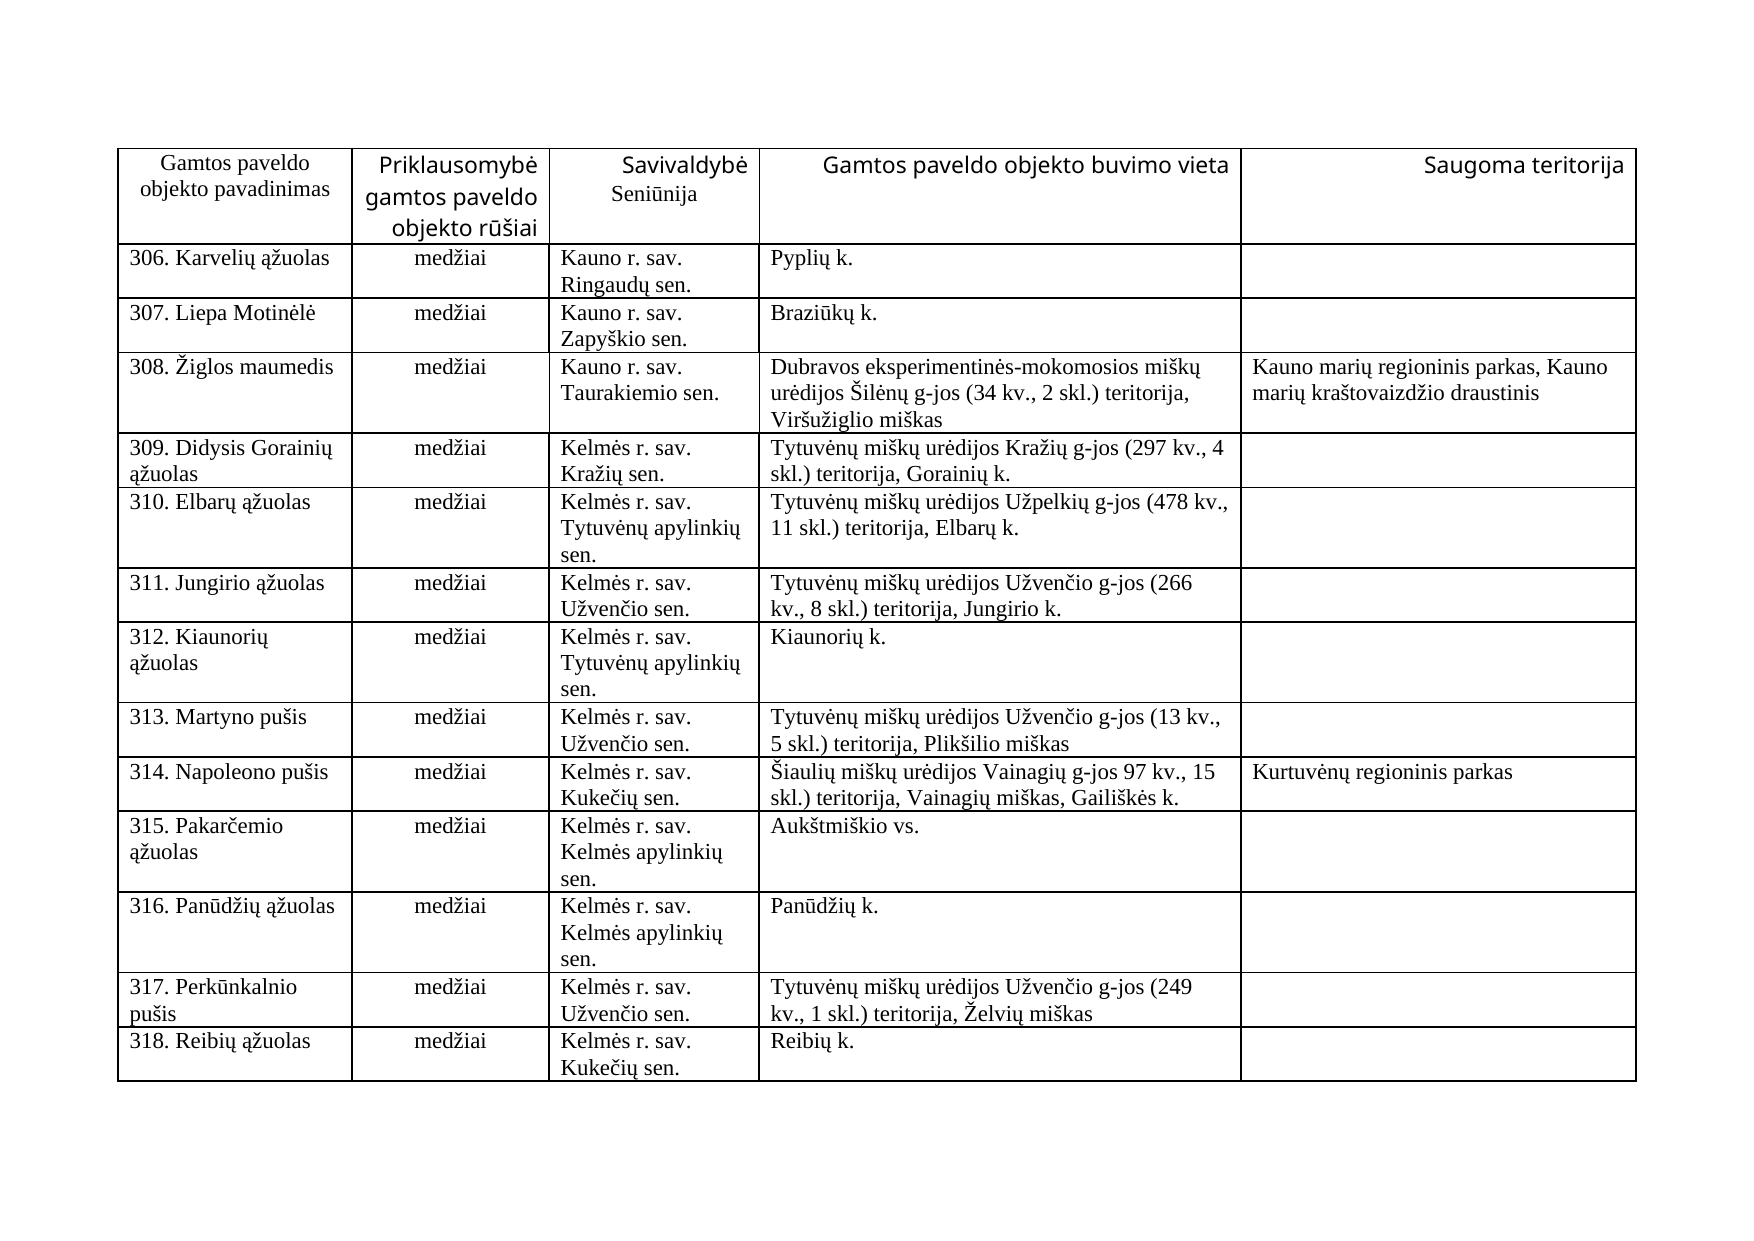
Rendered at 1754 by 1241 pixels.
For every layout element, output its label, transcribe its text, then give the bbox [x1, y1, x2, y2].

table_cell medžiai [353, 758, 548, 810]
table_cell Aukštmiškio vs. [760, 812, 1240, 891]
table_cell [1242, 299, 1635, 351]
table_cell medžiai [353, 973, 548, 1026]
table_cell 308. Žiglos maumedis [119, 353, 351, 432]
table_cell Kelmės r. sav. Kelmės apylinkių sen. [550, 893, 758, 972]
table_cell 310. Elbarų ąžuolas [119, 488, 351, 567]
table_header Gamtos paveldo objekto pavadinimas [119, 149, 351, 243]
table_cell 311. Jungirio ąžuolas [119, 569, 351, 621]
table_cell Tytuvėnų miškų urėdijos Kražių g-jos (297 kv., 4 skl.) teritorija, Gorainių k. [760, 434, 1240, 486]
table_cell medžiai [353, 703, 548, 756]
table_cell [1242, 1028, 1635, 1080]
table_cell [1242, 893, 1635, 972]
table_cell medžiai [353, 893, 548, 972]
table_cell Kauno r. sav. Zapyškio sen. [550, 299, 758, 351]
table_cell Kelmės r. sav. Kukečių sen. [550, 1028, 758, 1080]
table_cell Panūdžių k. [760, 893, 1240, 972]
table_cell Tytuvėnų miškų urėdijos Užvenčio g-jos (13 kv., 5 skl.) teritorija, Plikšilio miškas [760, 703, 1240, 756]
table_cell 313. Martyno pušis [119, 703, 351, 756]
table_cell Braziūkų k. [760, 299, 1240, 351]
table_cell Kauno marių regioninis parkas, Kauno marių kraštovaizdžio draustinis [1242, 353, 1635, 432]
table_cell [1242, 973, 1635, 1026]
table_cell Kelmės r. sav. Užvenčio sen. [550, 973, 758, 1026]
table_cell [1242, 703, 1635, 756]
table_cell Kelmės r. sav. Kražių sen. [550, 434, 758, 486]
table_cell 317. Perkūnkalnio pušis [119, 973, 351, 1026]
table_cell [1242, 245, 1635, 297]
table_cell medžiai [353, 569, 548, 621]
table_header Gamtos paveldo objekto buvimo vieta [760, 149, 1240, 243]
table_header Saugoma teritorija [1242, 149, 1635, 243]
table_cell Reibių k. [760, 1028, 1240, 1080]
table_cell Kiaunorių k. [760, 623, 1240, 702]
table_cell Kauno r. sav. Ringaudų sen. [550, 245, 758, 297]
table_cell Kauno r. sav. Taurakiemio sen. [550, 353, 759, 432]
table_cell 307. Liepa Motinėlė [119, 299, 351, 351]
table_cell Kelmės r. sav. Tytuvėnų apylinkių sen. [550, 488, 758, 567]
table_cell medžiai [353, 299, 548, 351]
table_cell 309. Didysis Gorainių ąžuolas [119, 434, 351, 486]
table_cell Tytuvėnų miškų urėdijos Užvenčio g-jos (266 kv., 8 skl.) teritorija, Jungirio k. [760, 569, 1240, 621]
table_cell medžiai [353, 812, 548, 891]
table_cell medžiai [353, 434, 548, 486]
table_cell Šiaulių miškų urėdijos Vainagių g-jos 97 kv., 15 skl.) teritorija, Vainagių miškas, Gailiškės k. [760, 758, 1240, 810]
table_cell Kelmės r. sav. Tytuvėnų apylinkių sen. [550, 623, 758, 702]
table_cell medžiai [353, 1028, 548, 1080]
table_cell Kelmės r. sav. Užvenčio sen. [550, 703, 758, 756]
table_cell [1242, 569, 1635, 621]
table_cell Dubravos eksperimentinės-mokomosios miškų urėdijos Šilėnų g-jos (34 kv., 2 skl.) teritorija, Viršužiglio miškas [760, 353, 1240, 432]
table_cell 312. Kiaunorių ąžuolas [119, 623, 351, 702]
table_cell Kelmės r. sav. Kukečių sen. [550, 758, 758, 810]
table_cell Kelmės r. sav. Kelmės apylinkių sen. [550, 812, 758, 891]
table_cell [1242, 434, 1635, 486]
table_cell 318. Reibių ąžuolas [119, 1028, 351, 1080]
table_cell Tytuvėnų miškų urėdijos Užvenčio g-jos (249 kv., 1 skl.) teritorija, Želvių miškas [760, 973, 1240, 1026]
table_header Priklausomybė gamtos paveldo objekto rūšiai [353, 149, 549, 243]
table_cell [1242, 623, 1635, 702]
table_header Savivaldybė Seniūnija [550, 149, 759, 243]
table_cell Pyplių k. [760, 245, 1240, 297]
table_cell [1242, 812, 1635, 891]
table_cell Kurtuvėnų regioninis parkas [1242, 758, 1635, 810]
table_cell medžiai [353, 245, 548, 297]
table_cell 316. Panūdžių ąžuolas [119, 893, 351, 972]
table_cell Kelmės r. sav. Užvenčio sen. [550, 569, 758, 621]
table_cell Tytuvėnų miškų urėdijos Užpelkių g-jos (478 kv., 11 skl.) teritorija, Elbarų k. [760, 488, 1240, 567]
table_cell 314. Napoleono pušis [119, 758, 351, 810]
table_cell [1242, 488, 1635, 567]
table_cell 306. Karvelių ąžuolas [119, 245, 351, 297]
table_cell medžiai [353, 488, 548, 567]
table_cell 315. Pakarčemio ąžuolas [119, 812, 351, 891]
table_cell medžiai [353, 623, 548, 702]
table_cell medžiai [353, 353, 549, 432]
